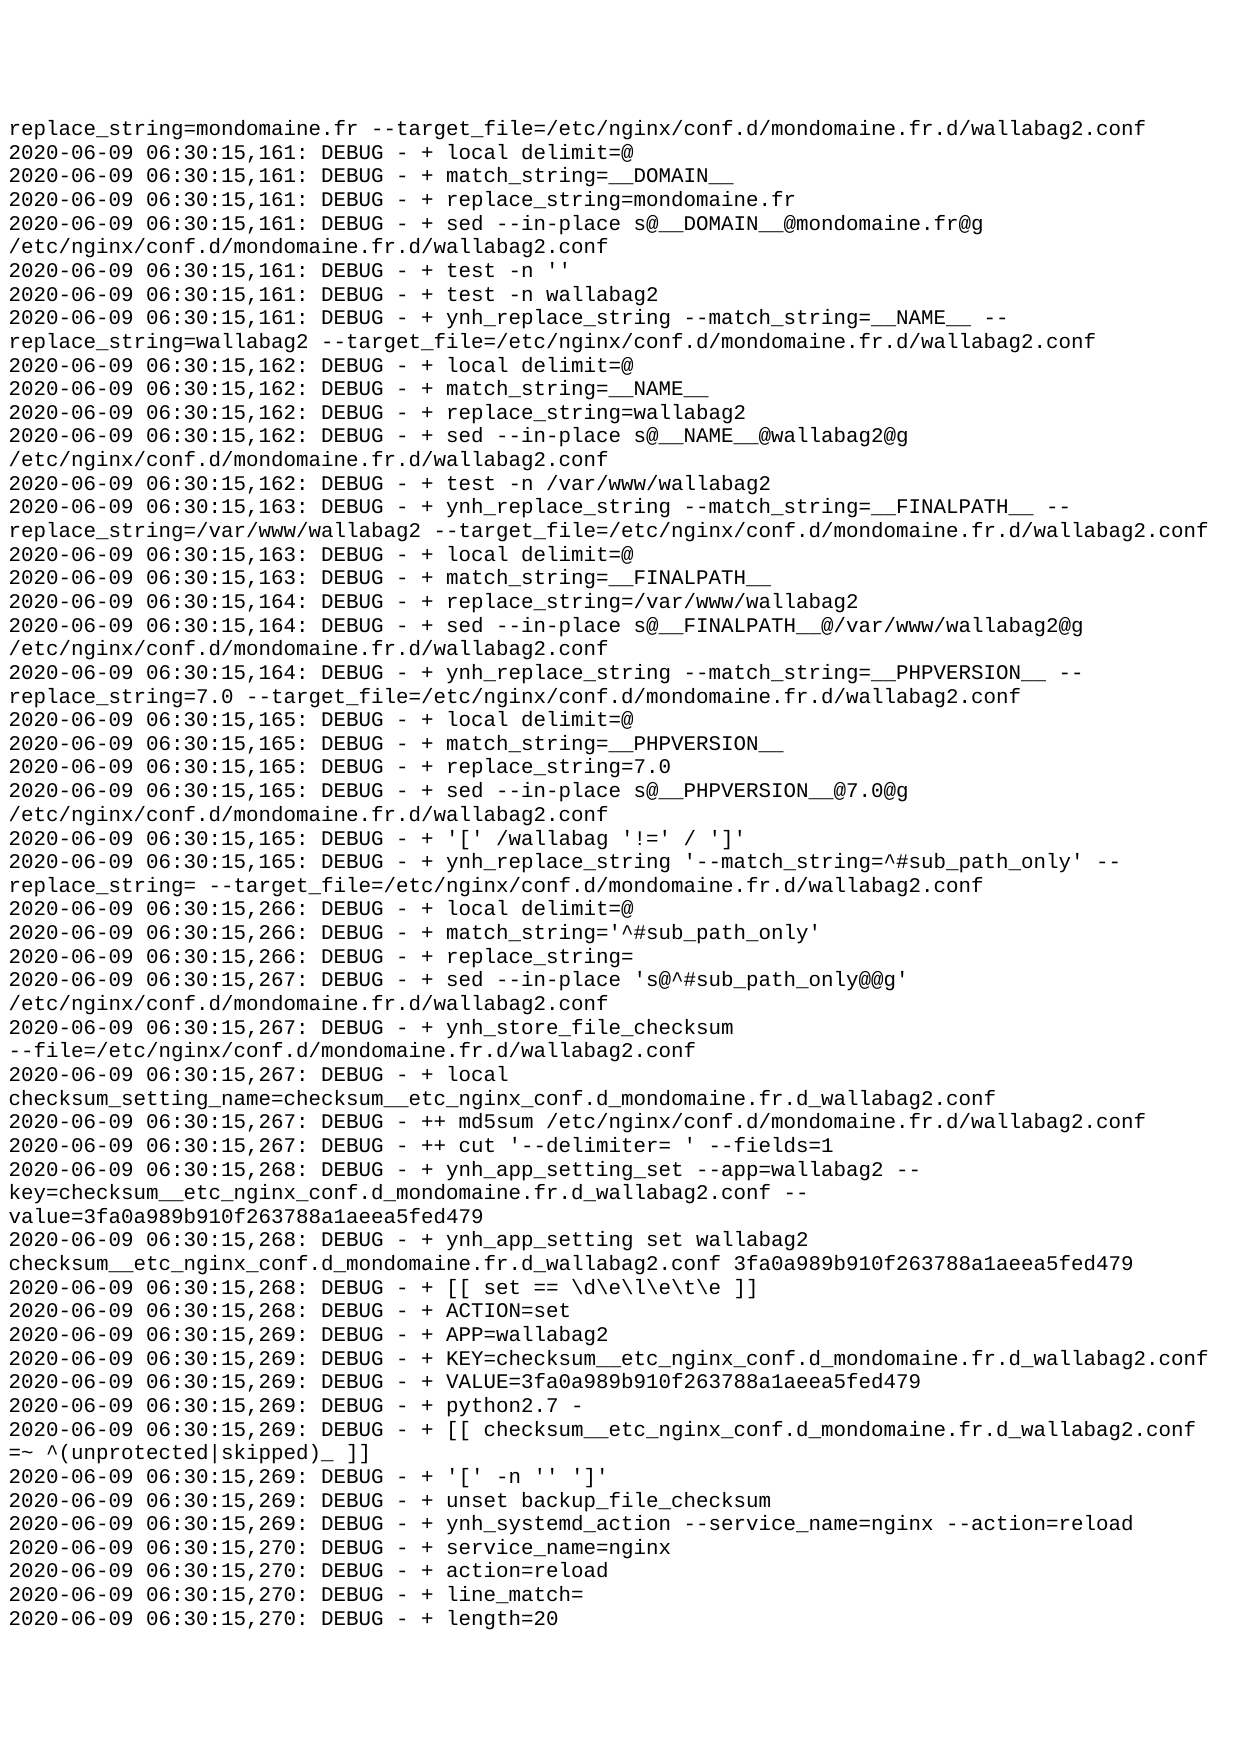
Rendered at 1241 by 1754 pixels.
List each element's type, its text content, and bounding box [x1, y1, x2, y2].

text 2020-06-09 06:30:15,268: DEBUG - + ynh_app_setting set wallabag2 checksum__etc_nginx_conf.d_mondomaine.fr.d_wallabag2.conf 3fa0a989b910f263788a1aeea5fed479 [8, 1229, 1231, 1277]
text 2020-06-09 06:30:15,267: DEBUG - ++ cut '--delimiter= ' --fields=1 [8, 1135, 1231, 1158]
text 2020-06-09 06:30:15,269: DEBUG - + python2.7 - [8, 1395, 1231, 1419]
text 2020-06-09 06:30:15,165: DEBUG - + match_string=__PHPVERSION__ [8, 733, 1231, 757]
text 2020-06-09 06:30:15,266: DEBUG - + local delimit=@ [8, 898, 1231, 922]
text 2020-06-09 06:30:15,270: DEBUG - + length=20 [8, 1608, 1231, 1631]
text 2020-06-09 06:30:15,267: DEBUG - + ynh_store_file_checksum --file=/etc/nginx/conf.d/mondomaine.fr.d/wallabag2.conf [8, 1017, 1231, 1064]
text 2020-06-09 06:30:15,269: DEBUG - + unset backup_file_checksum [8, 1489, 1231, 1513]
text 2020-06-09 06:30:15,161: DEBUG - + local delimit=@ [8, 142, 1231, 165]
text 2020-06-09 06:30:15,161: DEBUG - + ynh_replace_string --match_string=__NAME__ --replace_string=wallabag2 --target_file=/etc/nginx/conf.d/mondomaine.fr.d/wallabag2.conf [8, 307, 1231, 354]
text 2020-06-09 06:30:15,165: DEBUG - + ynh_replace_string '--match_string=^#sub_path_only' --replace_string= --target_file=/etc/nginx/conf.d/mondomaine.fr.d/wallabag2.conf [8, 851, 1231, 898]
text 2020-06-09 06:30:15,163: DEBUG - + local delimit=@ [8, 544, 1231, 567]
text 2020-06-09 06:30:15,269: DEBUG - + [[ checksum__etc_nginx_conf.d_mondomaine.fr.d_wallabag2.conf =~ ^(unprotected|skipped)_ ]] [8, 1419, 1231, 1466]
text 2020-06-09 06:30:15,268: DEBUG - + ynh_app_setting_set --app=wallabag2 --key=checksum__etc_nginx_conf.d_mondomaine.fr.d_wallabag2.conf --value=3fa0a989b910f263788a1aeea5fed479 [8, 1158, 1231, 1229]
text 2020-06-09 06:30:15,164: DEBUG - + replace_string=/var/www/wallabag2 [8, 591, 1231, 615]
text 2020-06-09 06:30:15,165: DEBUG - + '[' /wallabag '!=' / ']' [8, 827, 1231, 851]
text 2020-06-09 06:30:15,161: DEBUG - + sed --in-place s@__DOMAIN__@mondomaine.fr@g /etc/nginx/conf.d/mondomaine.fr.d/wallabag2.conf [8, 213, 1231, 260]
text 2020-06-09 06:30:15,266: DEBUG - + match_string='^#sub_path_only' [8, 922, 1231, 946]
text 2020-06-09 06:30:15,268: DEBUG - + ACTION=set [8, 1300, 1231, 1324]
text 2020-06-09 06:30:15,162: DEBUG - + replace_string=wallabag2 [8, 402, 1231, 426]
text 2020-06-09 06:30:15,161: DEBUG - + test -n '' [8, 260, 1231, 284]
text 2020-06-09 06:30:15,267: DEBUG - + sed --in-place 's@^#sub_path_only@@g' /etc/nginx/conf.d/mondomaine.fr.d/wallabag2.conf [8, 969, 1231, 1017]
text 2020-06-09 06:30:15,269: DEBUG - + '[' -n '' ']' [8, 1466, 1231, 1489]
text 2020-06-09 06:30:15,269: DEBUG - + ynh_systemd_action --service_name=nginx --action=reload [8, 1513, 1231, 1537]
text 2020-06-09 06:30:15,162: DEBUG - + local delimit=@ [8, 354, 1231, 378]
text 2020-06-09 06:30:15,162: DEBUG - + test -n /var/www/wallabag2 [8, 473, 1231, 496]
text 2020-06-09 06:30:15,267: DEBUG - + local checksum_setting_name=checksum__etc_nginx_conf.d_mondomaine.fr.d_wallabag2.conf [8, 1064, 1231, 1111]
text 2020-06-09 06:30:15,269: DEBUG - + VALUE=3fa0a989b910f263788a1aeea5fed479 [8, 1371, 1231, 1395]
text 2020-06-09 06:30:15,165: DEBUG - + replace_string=7.0 [8, 757, 1231, 780]
text 2020-06-09 06:30:15,161: DEBUG - + match_string=__DOMAIN__ [8, 165, 1231, 189]
text --replace_string=mondomaine.fr --target_file=/etc/nginx/conf.d/mondomaine.fr.d/wallabag2.conf [8, 118, 1231, 142]
text 2020-06-09 06:30:15,163: DEBUG - + ynh_replace_string --match_string=__FINALPATH__ --replace_string=/var/www/wallabag2 --target_file=/etc/nginx/conf.d/mondomaine.fr.d/wallabag2.conf [8, 496, 1231, 544]
text 2020-06-09 06:30:15,266: DEBUG - + replace_string= [8, 946, 1231, 969]
text 2020-06-09 06:30:15,162: DEBUG - + sed --in-place s@__NAME__@wallabag2@g /etc/nginx/conf.d/mondomaine.fr.d/wallabag2.conf [8, 426, 1231, 473]
text 2020-06-09 06:30:15,270: DEBUG - + action=reload [8, 1561, 1231, 1584]
text 2020-06-09 06:30:15,270: DEBUG - + line_match= [8, 1584, 1231, 1608]
text 2020-06-09 06:30:15,165: DEBUG - + local delimit=@ [8, 709, 1231, 733]
text 2020-06-09 06:30:15,269: DEBUG - + APP=wallabag2 [8, 1324, 1231, 1348]
text 2020-06-09 06:30:15,165: DEBUG - + sed --in-place s@__PHPVERSION__@7.0@g /etc/nginx/conf.d/mondomaine.fr.d/wallabag2.conf [8, 780, 1231, 827]
text 2020-06-09 06:30:15,163: DEBUG - + match_string=__FINALPATH__ [8, 567, 1231, 591]
text 2020-06-09 06:30:15,270: DEBUG - + service_name=nginx [8, 1537, 1231, 1561]
text 2020-06-09 06:30:15,269: DEBUG - + KEY=checksum__etc_nginx_conf.d_mondomaine.fr.d_wallabag2.conf [8, 1348, 1231, 1371]
text 2020-06-09 06:30:15,268: DEBUG - + [[ set == \d\e\l\e\t\e ]] [8, 1277, 1231, 1300]
text 2020-06-09 06:30:15,164: DEBUG - + ynh_replace_string --match_string=__PHPVERSION__ --replace_string=7.0 --target_file=/etc/nginx/conf.d/mondomaine.fr.d/wallabag2.conf [8, 662, 1231, 709]
text 2020-06-09 06:30:15,161: DEBUG - + test -n wallabag2 [8, 284, 1231, 307]
text 2020-06-09 06:30:15,162: DEBUG - + match_string=__NAME__ [8, 378, 1231, 402]
text 2020-06-09 06:30:15,161: DEBUG - + replace_string=mondomaine.fr [8, 189, 1231, 213]
text 2020-06-09 06:30:15,164: DEBUG - + sed --in-place s@__FINALPATH__@/var/www/wallabag2@g /etc/nginx/conf.d/mondomaine.fr.d/wallabag2.conf [8, 615, 1231, 662]
text 2020-06-09 06:30:15,267: DEBUG - ++ md5sum /etc/nginx/conf.d/mondomaine.fr.d/wallabag2.conf [8, 1111, 1231, 1135]
